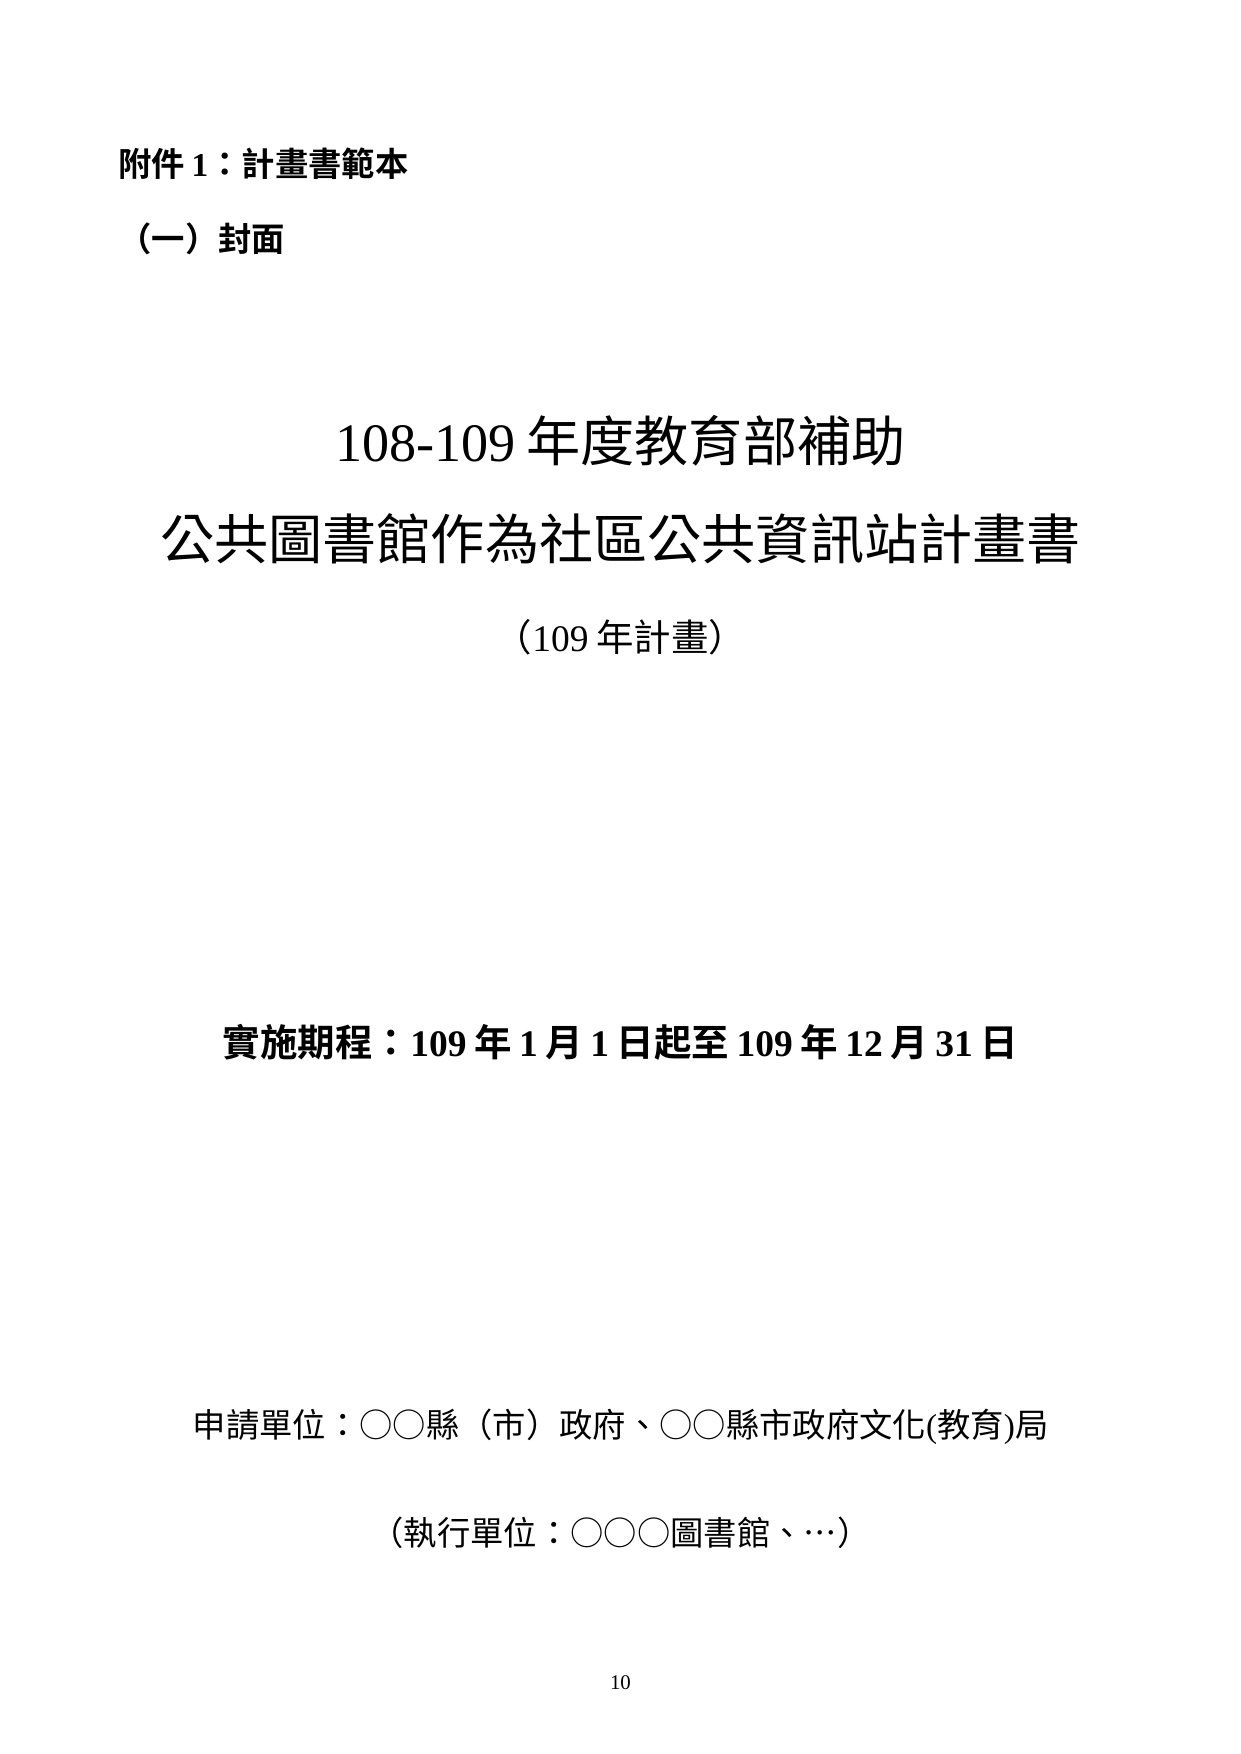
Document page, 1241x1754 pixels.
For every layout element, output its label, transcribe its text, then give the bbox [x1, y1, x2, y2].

text （一）封面 [118, 193, 1122, 268]
text 公共圖書館作為社區公共資訊站計畫書 [118, 496, 1122, 575]
text 附件1：計畫書範本 [118, 118, 1122, 193]
text 實施期程：109年1月1日起至109年12月31日 [118, 996, 1122, 1071]
text （執行單位：○○○圖書館、…） [118, 1487, 1122, 1562]
text 申請單位：○○縣（市）政府、○○縣市政府文化(教育)局 [118, 1387, 1122, 1450]
text 108-109年度教育部補助 [118, 399, 1122, 477]
text （109年計畫） [118, 608, 1122, 662]
